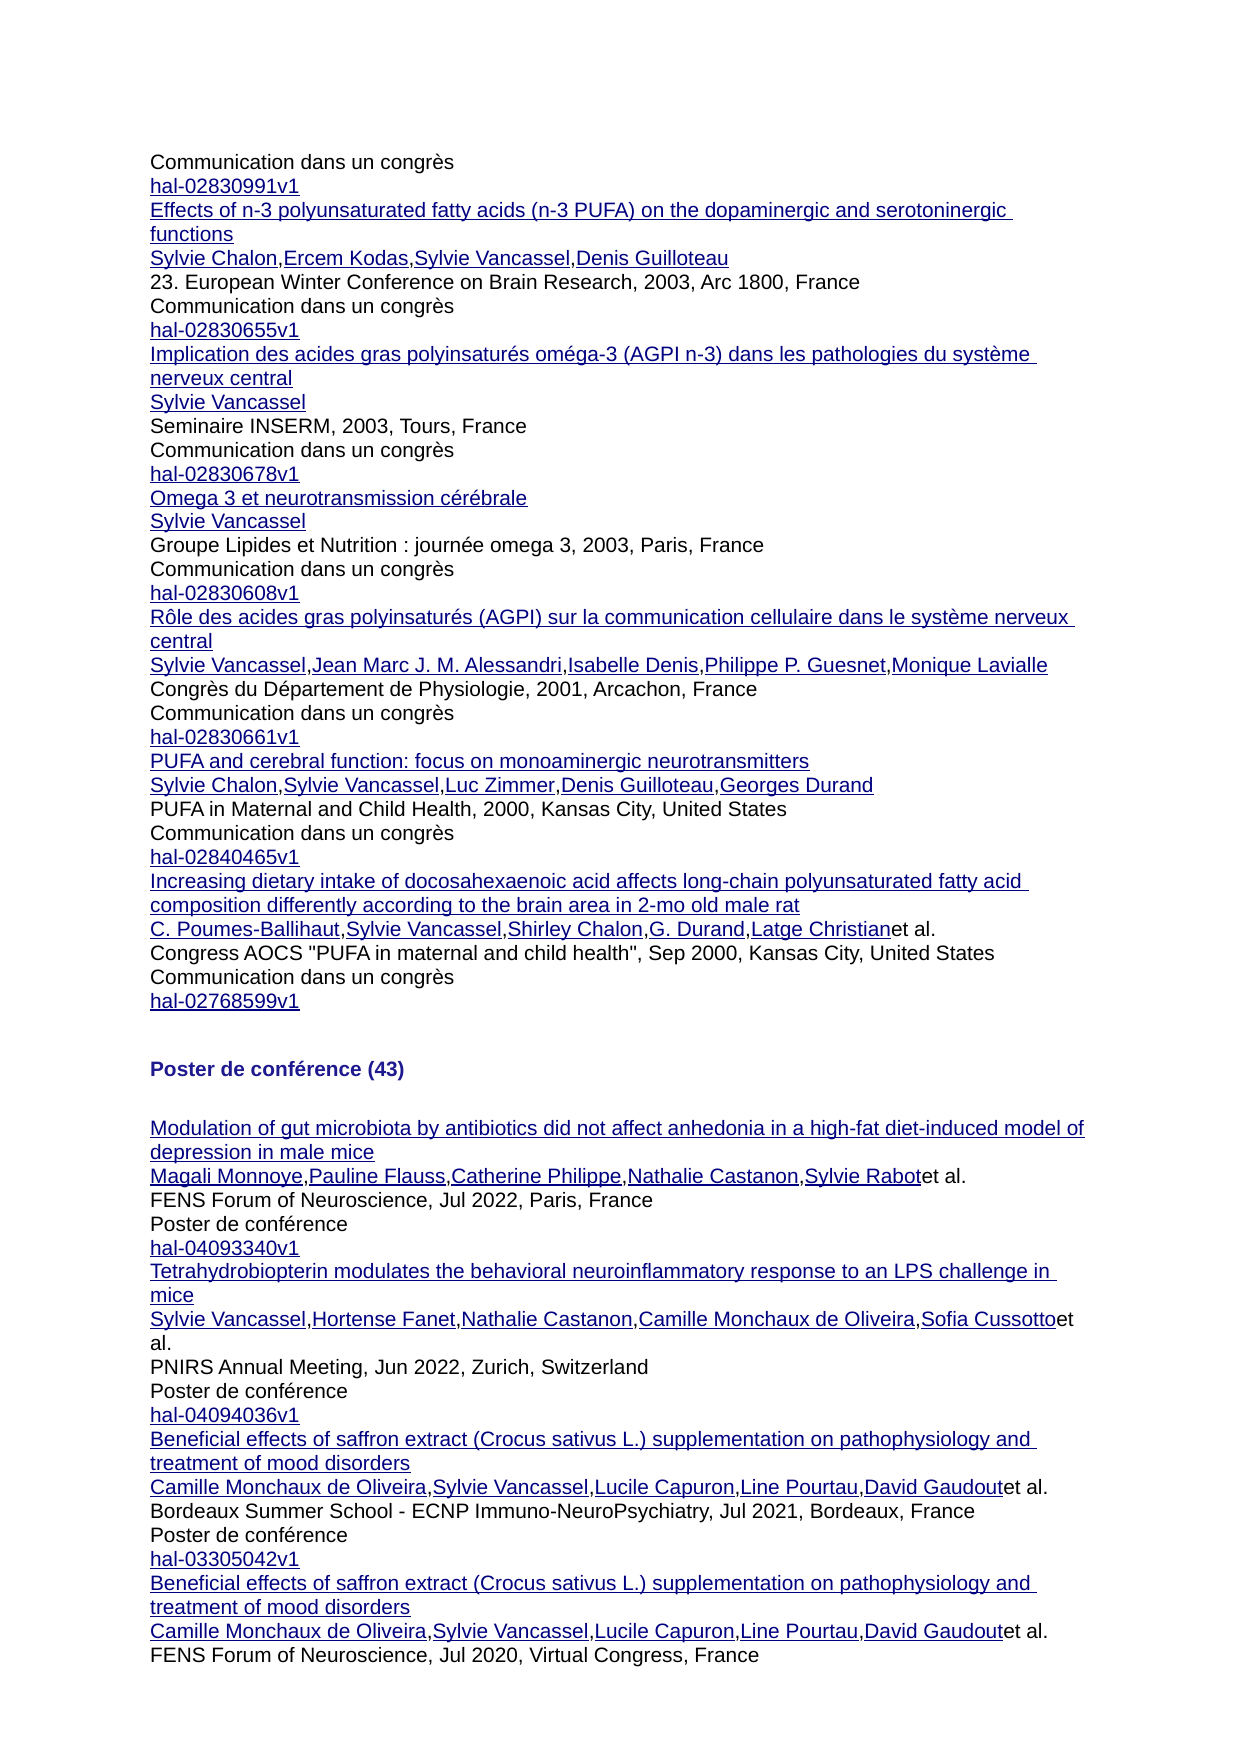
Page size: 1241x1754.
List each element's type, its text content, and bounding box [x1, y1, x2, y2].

table_cell Increasing dietary intake of docosahexaenoic acid affects long-chain polyunsaturated fatty acid composition differently according to the brain area in 2-mo old male rat C. Poumes-Ballihaut,Sylvie Vancassel,Shirley Chalon,G. Durand,Latge Christianet al. Congress AOCS "PUFA in maternal and child health", Sep 2000, Kansas City, United States Communication dans un congrès hal-02768599v1 [150, 869, 1090, 1012]
table_cell Tetrahydrobiopterin modulates the behavioral neuroinflammatory response to an LPS challenge in mice Sylvie Vancassel,Hortense Fanet,Nathalie Castanon,Camille Monchaux de Oliveira,Sofia Cussottoet al. PNIRS Annual Meeting, Jun 2022, Zurich, Switzerland Poster de conférence hal-04094036v1 [150, 1259, 1090, 1427]
table_cell Beneficial effects of saffron extract (Crocus sativus L.) supplementation on pathophysiology and treatment of mood disorders Camille Monchaux de Oliveira,Sylvie Vancassel,Lucile Capuron,Line Pourtau,David Gaudoutet al. Bordeaux Summer School - ECNP Immuno-NeuroPsychiatry, Jul 2021, Bordeaux, France Poster de conférence hal-03305042v1 [150, 1427, 1090, 1571]
table_cell Communication dans un congrès hal-02830991v1 [150, 150, 1090, 198]
table_cell Effects of n-3 polyunsaturated fatty acids (n-3 PUFA) on the dopaminergic and serotoninergic functions Sylvie Chalon,Ercem Kodas,Sylvie Vancassel,Denis Guilloteau 23. European Winter Conference on Brain Research, 2003, Arc 1800, France Communication dans un congrès hal-02830655v1 [150, 198, 1090, 342]
subtitle Poster de conférence (43) [150, 1057, 1090, 1081]
table_cell PUFA and cerebral function: focus on monoaminergic neurotransmitters Sylvie Chalon,Sylvie Vancassel,Luc Zimmer,Denis Guilloteau,Georges Durand PUFA in Maternal and Child Health, 2000, Kansas City, United States Communication dans un congrès hal-02840465v1 [150, 749, 1090, 869]
table_cell Beneficial effects of saffron extract (Crocus sativus L.) supplementation on pathophysiology and treatment of mood disorders Camille Monchaux de Oliveira,Sylvie Vancassel,Lucile Capuron,Line Pourtau,David Gaudoutet al. FENS Forum of Neuroscience, Jul 2020, Virtual Congress, France [150, 1571, 1090, 1667]
table_header Modulation of gut microbiota by antibiotics did not affect anhedonia in a high-fat diet-induced model of depression in male mice Magali Monnoye,Pauline Flauss,Catherine Philippe,Nathalie Castanon,Sylvie Rabotet al. FENS Forum of Neuroscience, Jul 2022, Paris, France Poster de conférence hal-04093340v1 [150, 1116, 1090, 1259]
table_cell Rôle des acides gras polyinsaturés (AGPI) sur la communication cellulaire dans le système nerveux central Sylvie Vancassel,Jean Marc J. M. Alessandri,Isabelle Denis,Philippe P. Guesnet,Monique Lavialle Congrès du Département de Physiologie, 2001, Arcachon, France Communication dans un congrès hal-02830661v1 [150, 605, 1090, 749]
table_cell Omega 3 et neurotransmission cérébrale Sylvie Vancassel Groupe Lipides et Nutrition : journée omega 3, 2003, Paris, France Communication dans un congrès hal-02830608v1 [150, 485, 1090, 605]
table_cell Implication des acides gras polyinsaturés oméga-3 (AGPI n-3) dans les pathologies du système nerveux central Sylvie Vancassel Seminaire INSERM, 2003, Tours, France Communication dans un congrès hal-02830678v1 [150, 342, 1090, 485]
